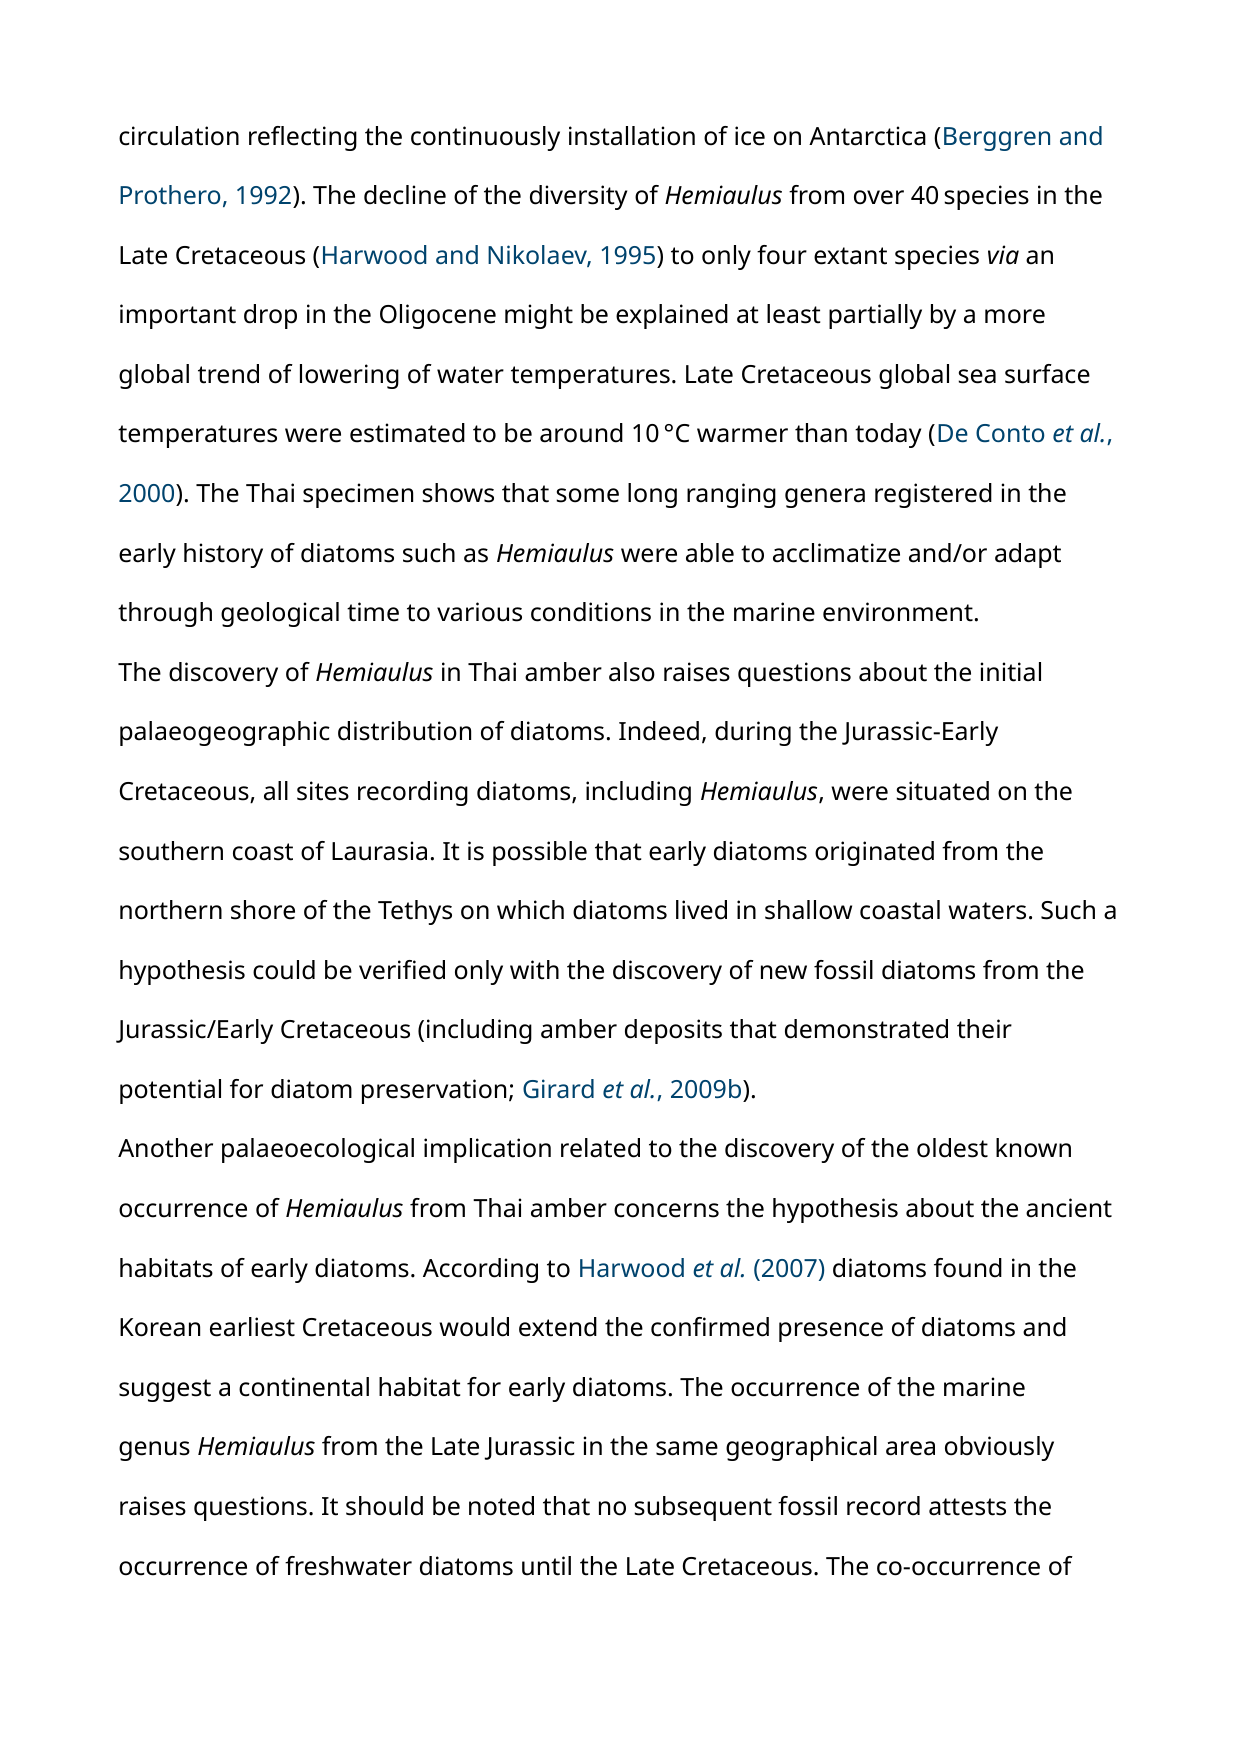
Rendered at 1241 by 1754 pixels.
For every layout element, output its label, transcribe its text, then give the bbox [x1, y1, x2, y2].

text circulation reflecting the continuously installation of ice on Antarctica (Berggren and Prothero, 1992). The decline of the diversity of Hemiaulus from over 40 species in the Late Cretaceous (Harwood and Nikolaev, 1995) to only four extant species via an important drop in the Oligocene might be explained at least partially by a more global trend of lowering of water temperatures. Late Cretaceous global sea surface temperatures were estimated to be around 10 °C warmer than today (De Conto et al., 2000). The Thai specimen shows that some long ranging genera registered in the early history of diatoms such as Hemiaulus were able to acclimatize and/or adapt through geological time to various conditions in the marine environment. [118, 118, 1122, 629]
text The discovery of Hemiaulus in Thai amber also raises questions about the initial palaeogeographic distribution of diatoms. Indeed, during the Jurassic-Early Cretaceous, all sites recording diatoms, including Hemiaulus, were situated on the southern coast of Laurasia. It is possible that early diatoms originated from the northern shore of the Tethys on which diatoms lived in shallow coastal waters. Such a hypothesis could be verified only with the discovery of new fossil diatoms from the Jurassic/Early Cretaceous (including amber deposits that demonstrated their potential for diatom preservation; Girard et al., 2009b). [118, 654, 1122, 1106]
text Another palaeoecological implication related to the discovery of the oldest known occurrence of Hemiaulus from Thai amber concerns the hypothesis about the ancient habitats of early diatoms. According to Harwood et al. (2007) diatoms found in the Korean earliest Cretaceous would extend the confirmed presence of diatoms and suggest a continental habitat for early diatoms. The occurrence of the marine genus Hemiaulus from the Late Jurassic in the same geographical area obviously raises questions. It should be noted that no subsequent fossil record attests the occurrence of freshwater diatoms until the Late Cretaceous. The co-occurrence of [118, 1131, 1122, 1582]
